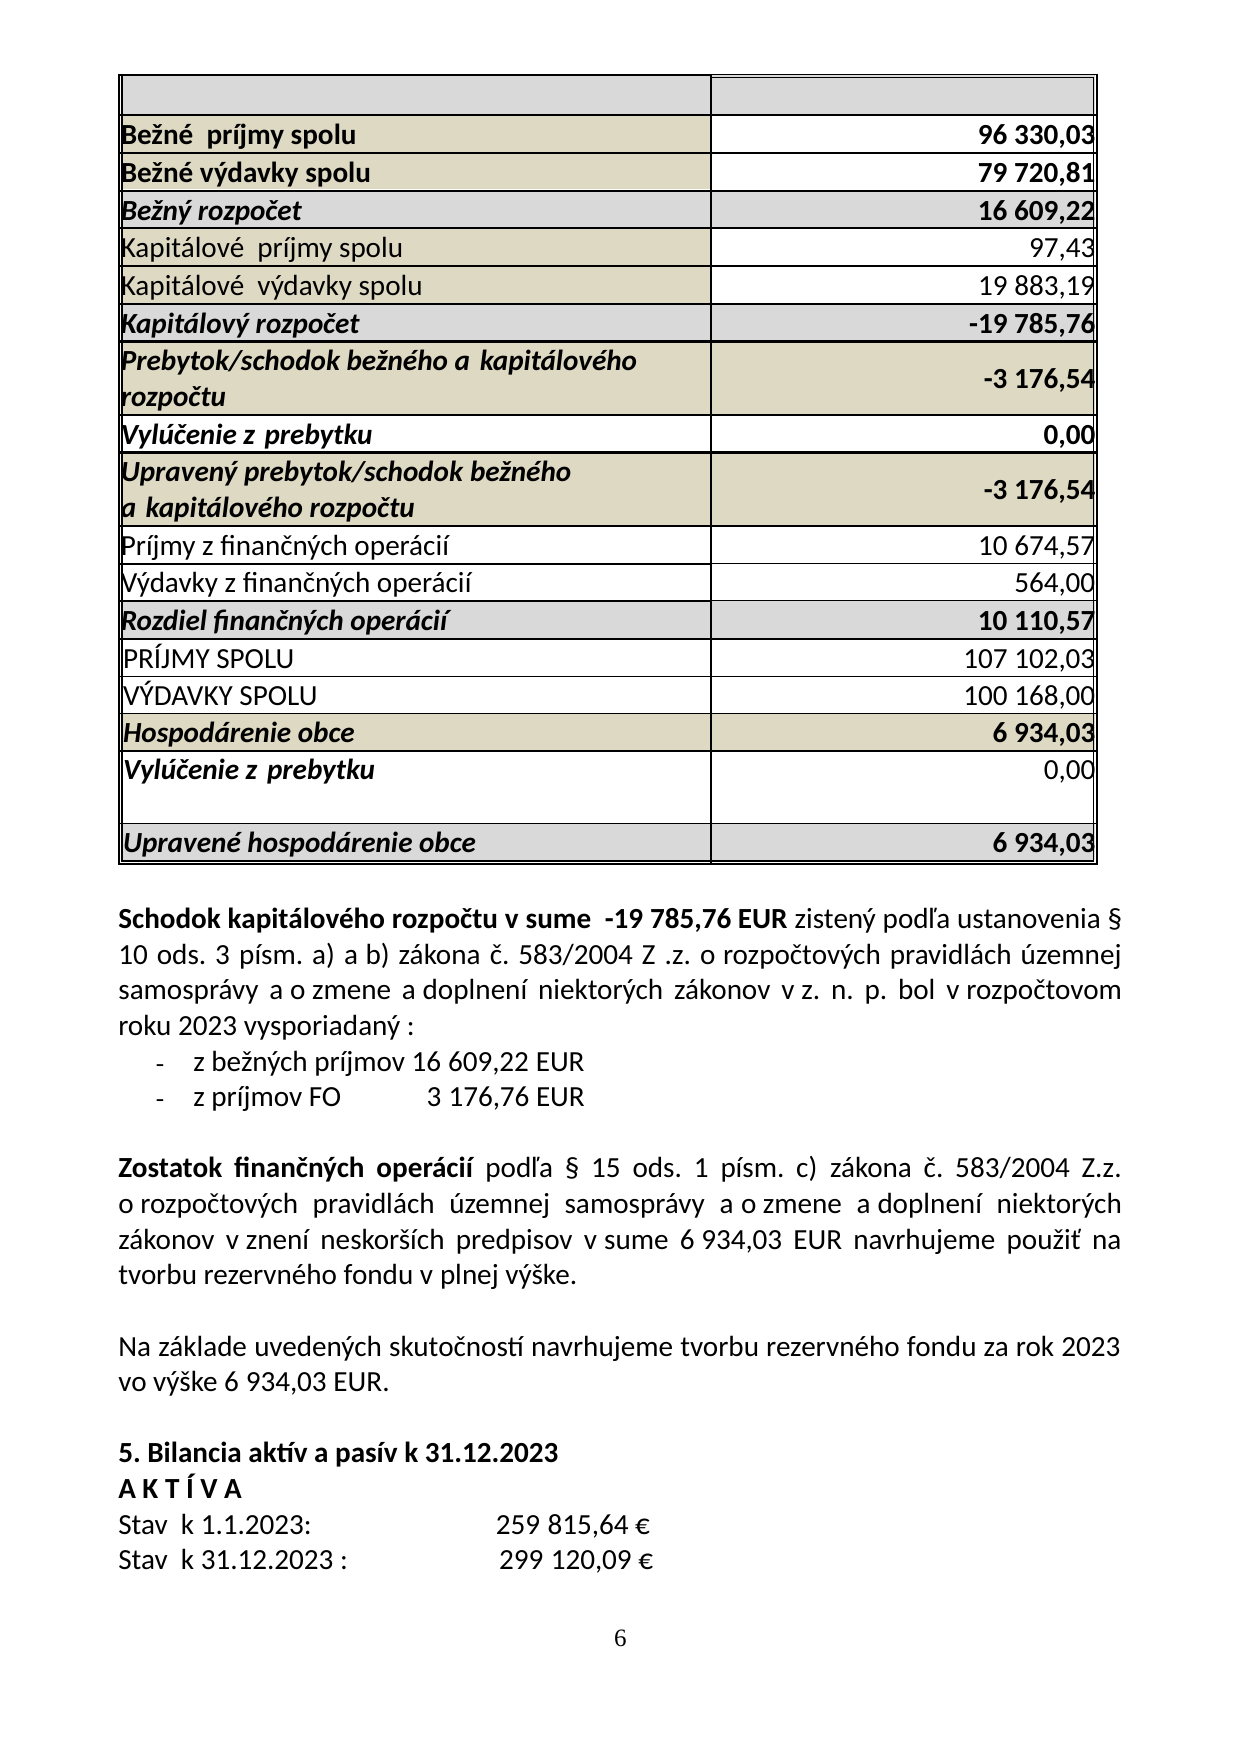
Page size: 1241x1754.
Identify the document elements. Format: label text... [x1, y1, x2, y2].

table_cell Upravený prebytok/schodok bežného a kapitálového rozpočtu [123, 454, 710, 525]
table_cell Príjmy spolu [123, 640, 710, 676]
table_cell 107 102,03 [712, 640, 1093, 676]
table_cell Rozdiel finančných operácií [123, 602, 710, 638]
text Stav k 1.1.2023: 259 815,64 € [118, 1506, 1122, 1541]
table_cell 0,00 [712, 416, 1093, 451]
table_cell 16 609,22 [712, 192, 1093, 227]
table_cell 10 674,57 [712, 527, 1093, 562]
table_cell 79 720,81 [712, 154, 1093, 189]
table_cell [123, 76, 710, 114]
text 5. Bilancia aktív a pasív k 31.12.2023 [118, 1434, 1122, 1470]
table_header [712, 78, 1093, 114]
table_cell 6 934,03 [712, 824, 1093, 860]
text Stav k 31.12.2023 : 299 120,09 € [118, 1541, 1122, 1577]
table_cell Bežné výdavky spolu [123, 154, 710, 189]
table_cell Upravené hospodárenie obce [123, 824, 710, 860]
table_cell 10 110,57 [712, 601, 1093, 638]
table_cell 19 883,19 [712, 267, 1093, 303]
text Na základe uvedených skutočností navrhujeme tvorbu rezervného fondu za rok 2023 vo výške 6 934,03 EUR. [118, 1328, 1122, 1399]
table_cell Kapitálové príjmy spolu [123, 229, 710, 265]
table_cell Hospodárenie obce [123, 714, 710, 750]
table_cell 6 934,03 [712, 714, 1093, 750]
table_cell Kapitálové výdavky spolu [123, 267, 710, 303]
table_cell Vylúčenie z prebytku [123, 416, 710, 451]
table_cell Kapitálový rozpočet [123, 305, 710, 340]
table_cell Bežné príjmy spolu [123, 116, 710, 152]
list z bežných príjmov 16 609,22 EUR [156, 1043, 1122, 1078]
table_cell -3 176,54 [712, 454, 1093, 525]
table_cell Prebytok/schodok bežného a kapitálového rozpočtu [123, 343, 710, 414]
table_cell Vylúčenie z prebytku [123, 752, 710, 823]
table_cell 100 168,00 [712, 677, 1093, 713]
table_cell Bežný rozpočet [123, 192, 710, 227]
table_cell 97,43 [712, 229, 1093, 265]
table_cell -3 176,54 [712, 343, 1093, 414]
text Zostatok finančných operácií podľa § 15 ods. 1 písm. c) zákona č. 583/2004 Z.z. o rozpočtových pravidlách územnej samosprávy a o zmene a doplnení niektorých zákonov v znení neskorších predpisov v sume 6 934,03 EUR navrhujeme použiť na tvorbu rezervného fondu v plnej výške. [118, 1149, 1122, 1292]
text Schodok kapitálového rozpočtu v sume -19 785,76 EUR zistený podľa ustanovenia § 10 ods. 3 písm. a) a b) zákona č. 583/2004 Z .z. o rozpočtových pravidlách územnej samosprávy a o zmene a doplnení niektorých zákonov v z. n. p. bol v rozpočtovom roku 2023 vysporiadaný : [118, 900, 1122, 1043]
table_cell VÝDAVKY SPOLU [123, 677, 710, 713]
table_cell 96 330,03 [712, 116, 1093, 152]
text A K T Í V A [118, 1470, 1122, 1506]
table_cell -19 785,76 [712, 305, 1093, 340]
table_cell 0,00 [712, 752, 1093, 823]
table_cell 564,00 [712, 564, 1093, 600]
table_cell Výdavky z finančných operácií [123, 565, 710, 600]
list z príjmov FO 3 176,76 EUR [156, 1078, 1122, 1114]
table_cell Príjmy z finančných operácií [123, 527, 710, 562]
